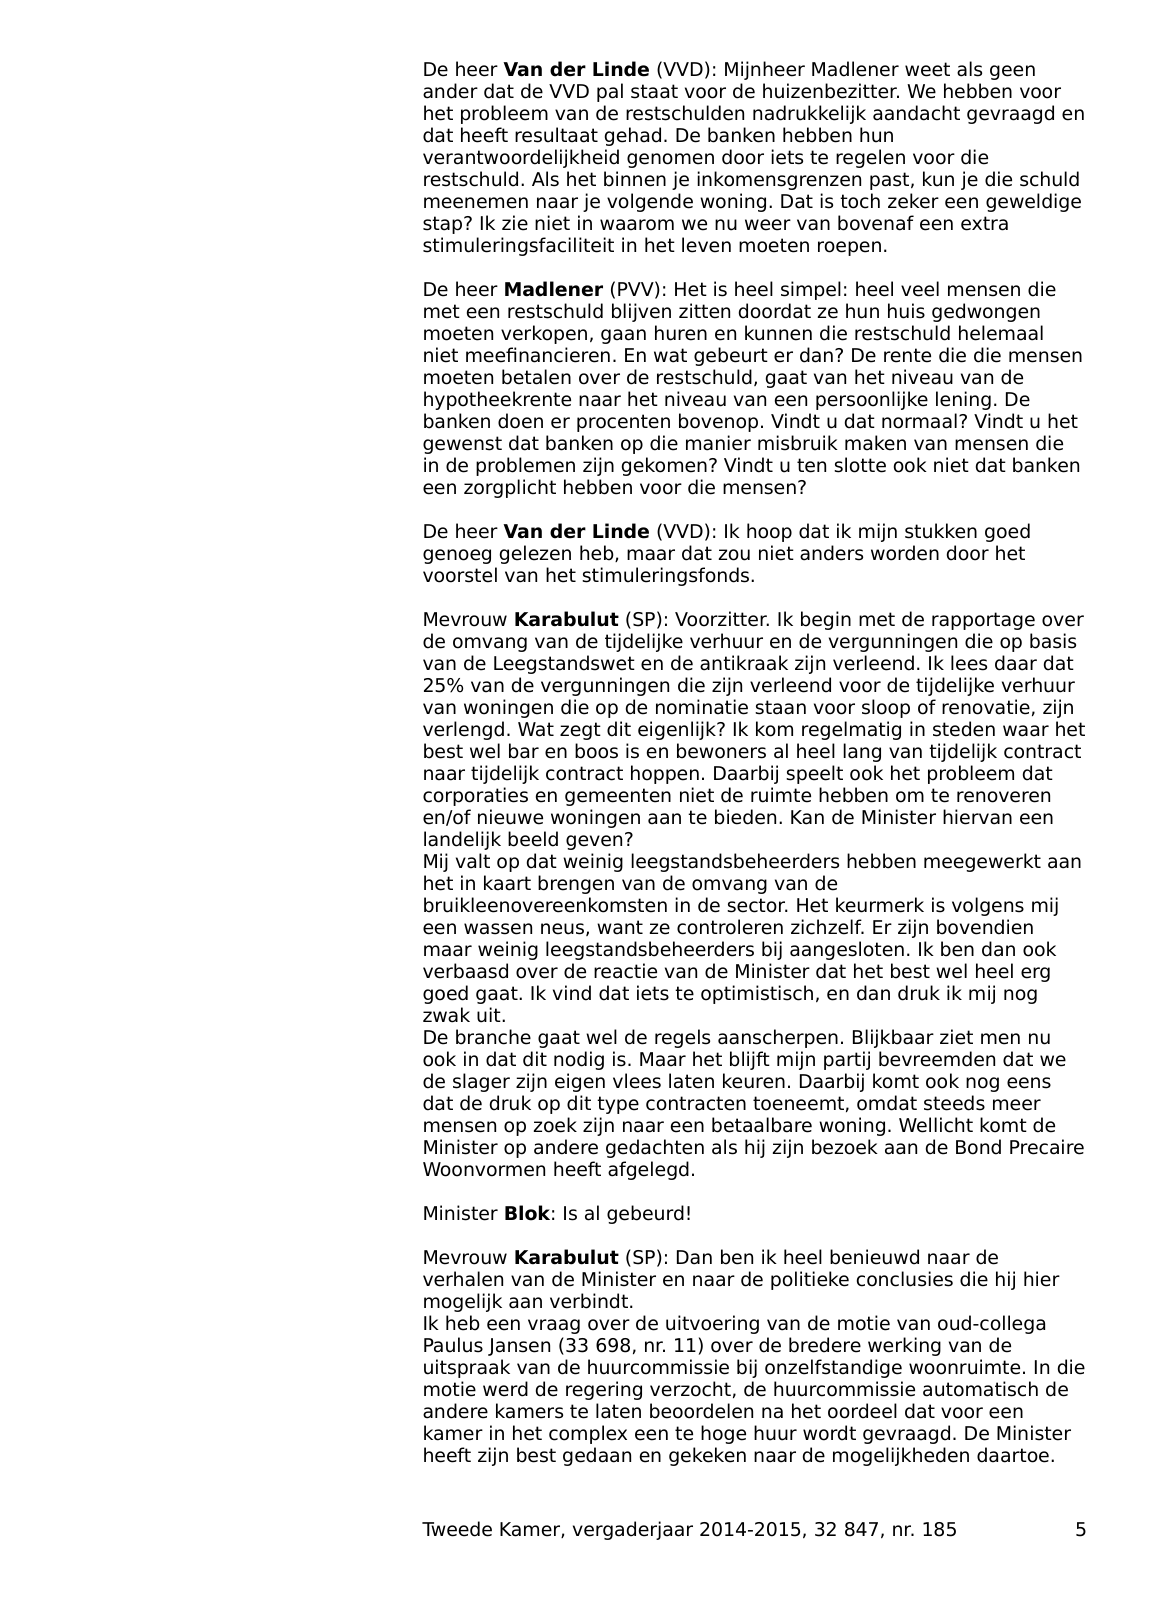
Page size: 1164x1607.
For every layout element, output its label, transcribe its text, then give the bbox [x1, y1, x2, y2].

text De heer Madlener (PVV): Het is heel simpel: heel veel mensen die met een restschuld blijven zitten doordat ze hun huis gedwongen moeten verkopen, gaan huren en kunnen die restschuld helemaal niet meefinancieren. En wat gebeurt er dan? De rente die die mensen moeten betalen over de restschuld, gaat van het niveau van de hypotheekrente naar het niveau van een persoonlijke lening. De banken doen er procenten bovenop. Vindt u dat normaal? Vindt u het gewenst dat banken op die manier misbruik maken van mensen die in de problemen zijn gekomen? Vindt u ten slotte ook niet dat banken een zorgplicht hebben voor die mensen? [422, 279, 1087, 499]
text Minister Blok: Is al gebeurd! [422, 1203, 1087, 1225]
text De heer Van der Linde (VVD): Ik hoop dat ik mijn stukken goed genoeg gelezen heb, maar dat zou niet anders worden door het voorstel van het stimuleringsfonds. [422, 521, 1087, 587]
text De branche gaat wel de regels aanscherpen. Blijkbaar ziet men nu ook in dat dit nodig is. Maar het blijft mijn partij bevreemden dat we de slager zijn eigen vlees laten keuren. Daarbij komt ook nog eens dat de druk op dit type contracten toeneemt, omdat steeds meer mensen op zoek zijn naar een betaalbare woning. Wellicht komt de Minister op andere gedachten als hij zijn bezoek aan de Bond Precaire Woonvormen heeft afgelegd. [422, 1027, 1087, 1181]
text Ik heb een vraag over de uitvoering van de motie van oud-collega Paulus Jansen (33 698, nr. 11) over de bredere werking van de uitspraak van de huurcommissie bij onzelfstandige woonruimte. In die motie werd de regering verzocht, de huurcommissie automatisch de andere kamers te laten beoordelen na het oordeel dat voor een kamer in het complex een te hoge huur wordt gevraagd. De Minister heeft zijn best gedaan en gekeken naar de mogelijkheden daartoe. [422, 1313, 1087, 1467]
text De heer Van der Linde (VVD): Mijnheer Madlener weet als geen ander dat de VVD pal staat voor de huizenbezitter. We hebben voor het probleem van de restschulden nadrukkelijk aandacht gevraagd en dat heeft resultaat gehad. De banken hebben hun verantwoordelijkheid genomen door iets te regelen voor die restschuld. Als het binnen je inkomensgrenzen past, kun je die schuld meenemen naar je volgende woning. Dat is toch zeker een geweldige stap? Ik zie niet in waarom we nu weer van bovenaf een extra stimuleringsfaciliteit in het leven moeten roepen. [422, 59, 1087, 257]
text Mij valt op dat weinig leegstandsbeheerders hebben meegewerkt aan het in kaart brengen van de omvang van de bruikleenovereenkomsten in de sector. Het keurmerk is volgens mij een wassen neus, want ze controleren zichzelf. Er zijn bovendien maar weinig leegstandsbeheerders bij aangesloten. Ik ben dan ook verbaasd over de reactie van de Minister dat het best wel heel erg goed gaat. Ik vind dat iets te optimistisch, en dan druk ik mij nog zwak uit. [422, 851, 1087, 1027]
text Mevrouw Karabulut (SP): Dan ben ik heel benieuwd naar de verhalen van de Minister en naar de politieke conclusies die hij hier mogelijk aan verbindt. [422, 1247, 1087, 1313]
text Mevrouw Karabulut (SP): Voorzitter. Ik begin met de rapportage over de omvang van de tijdelijke verhuur en de vergunningen die op basis van de Leegstandswet en de antikraak zijn verleend. Ik lees daar dat 25% van de vergunningen die zijn verleend voor de tijdelijke verhuur van woningen die op de nominatie staan voor sloop of renovatie, zijn verlengd. Wat zegt dit eigenlijk? Ik kom regelmatig in steden waar het best wel bar en boos is en bewoners al heel lang van tijdelijk contract naar tijdelijk contract hoppen. Daarbij speelt ook het probleem dat corporaties en gemeenten niet de ruimte hebben om te renoveren en/of nieuwe woningen aan te bieden. Kan de Minister hiervan een landelijk beeld geven? [422, 609, 1087, 851]
